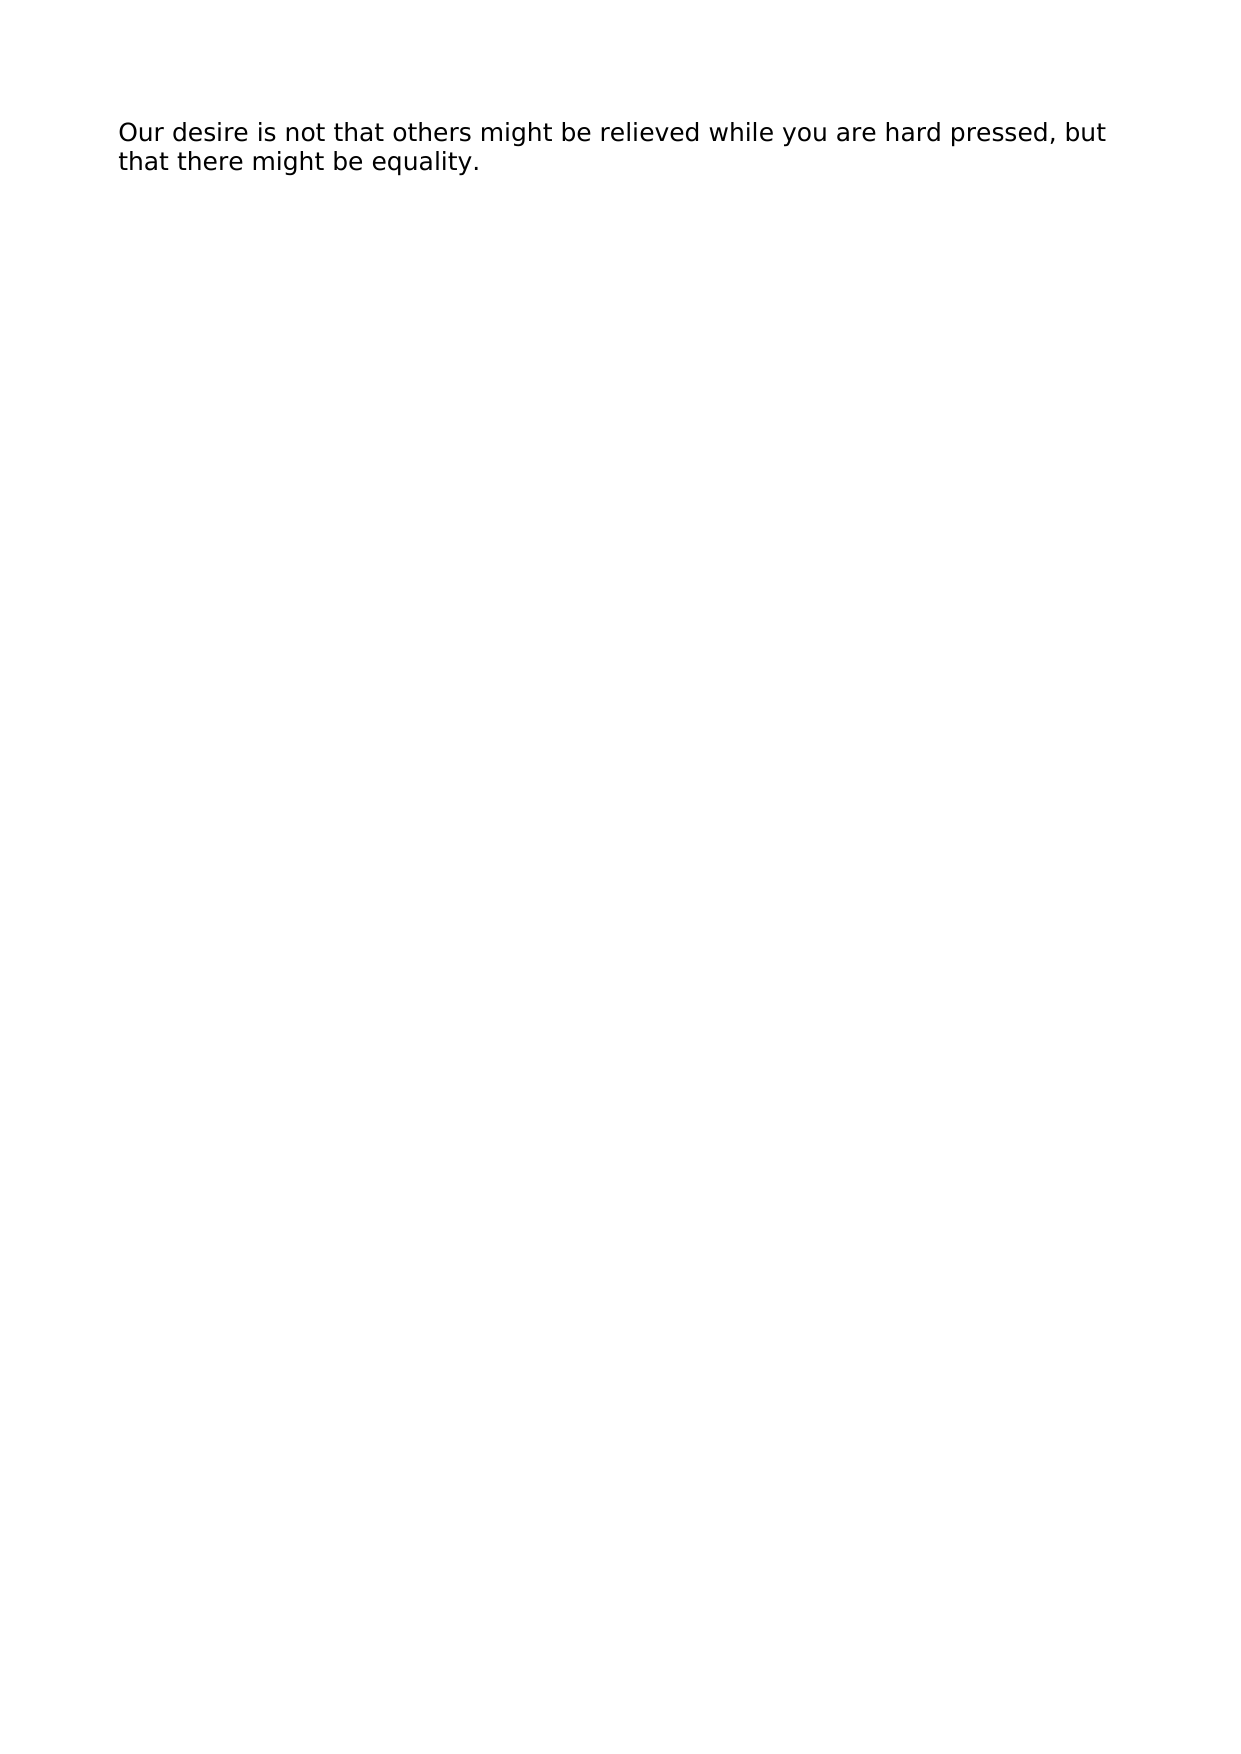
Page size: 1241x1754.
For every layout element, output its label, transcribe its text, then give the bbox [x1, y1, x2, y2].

text Our desire is not that others might be relieved while you are hard pressed, but that there might be equality. [118, 118, 1122, 176]
